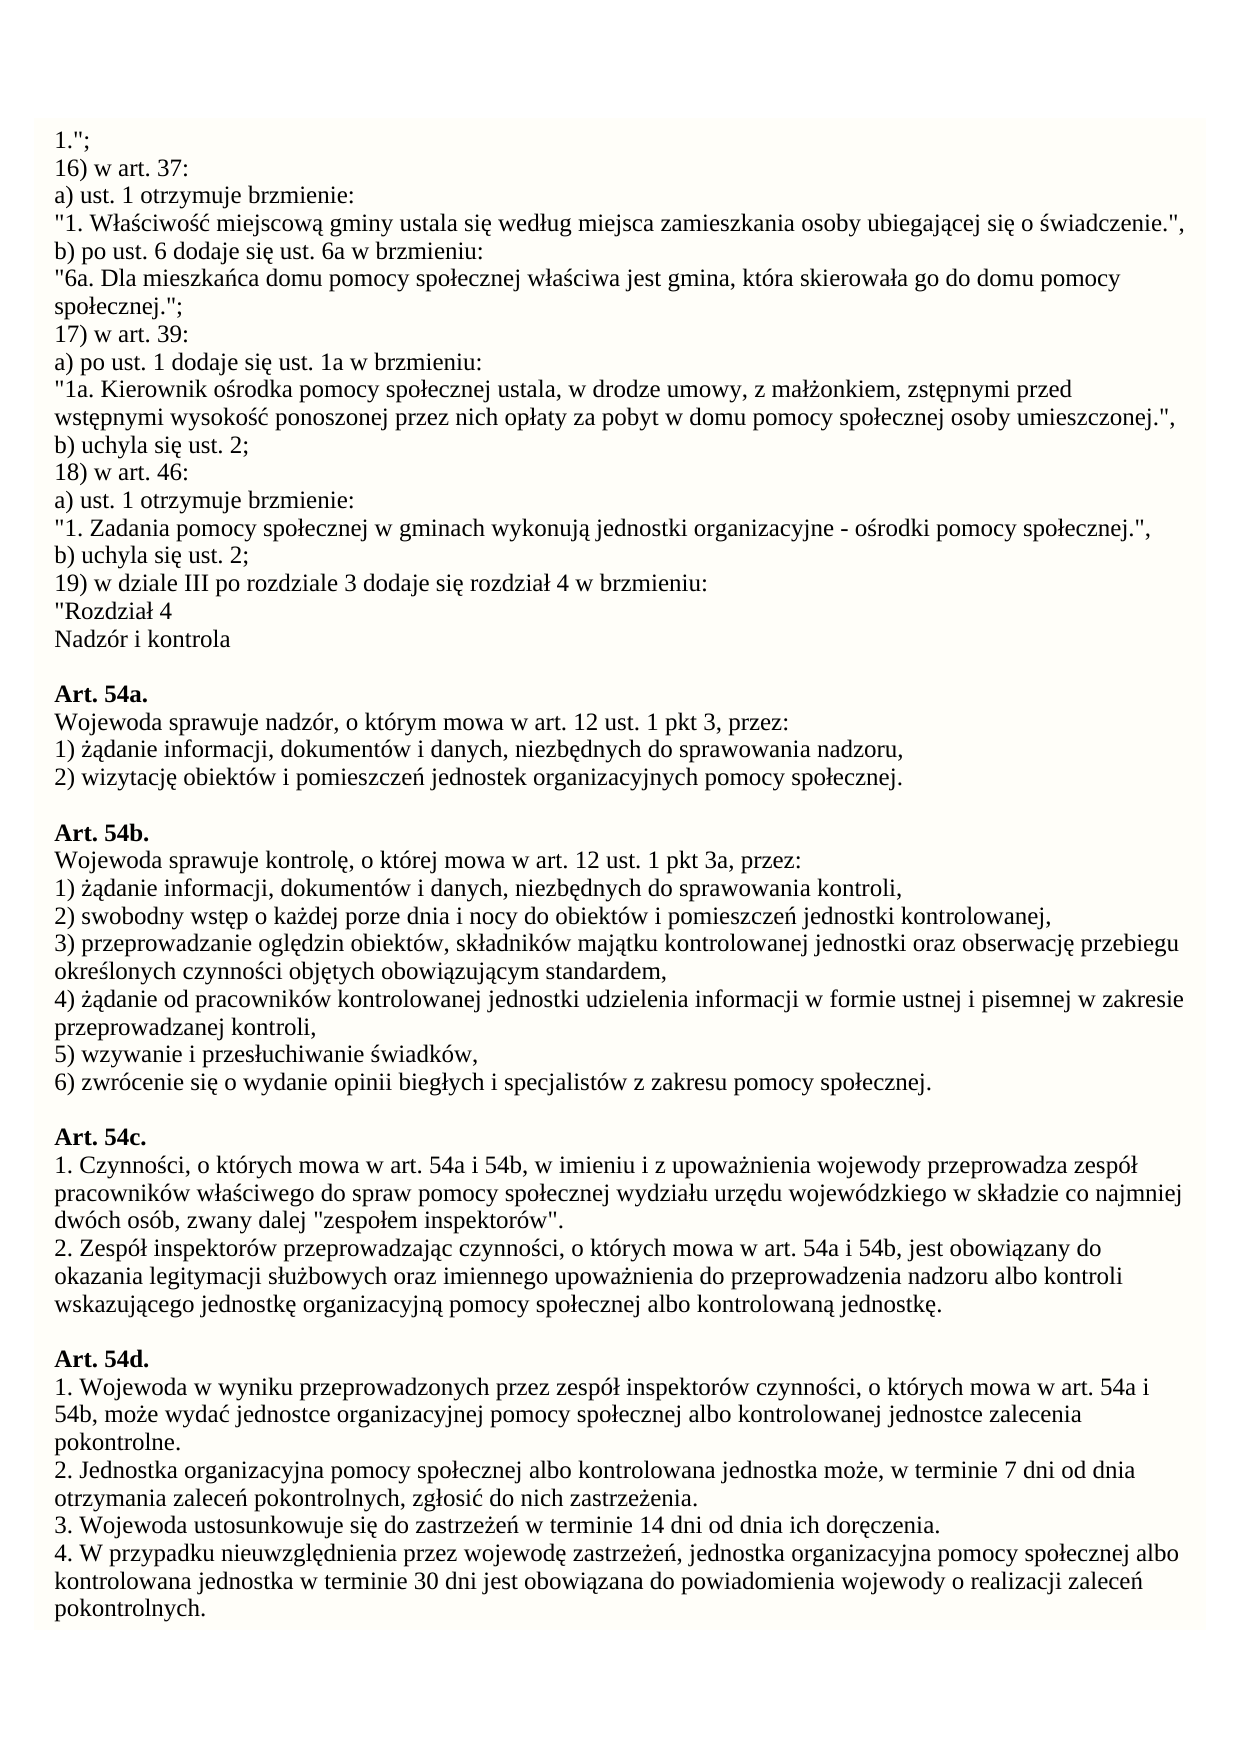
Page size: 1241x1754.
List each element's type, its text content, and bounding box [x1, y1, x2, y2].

table_header [40, 118, 46, 1630]
table_header [34, 118, 40, 1630]
table_header 1."; 16) w art. 37: a) ust. 1 otrzymuje brzmienie: "1. Właściwość miejscową gminy ustala się według miejsca zamieszkania osoby ubiegającej się o świadczenie.", b) po ust. 6 dodaje się ust. 6a w brzmieniu: "6a. Dla mieszkańca domu pomocy społecznej właściwa jest gmina, która skierowała go do domu pomocy społecznej."; 17) w art. 39: a) po ust. 1 dodaje się ust. 1a w brzmieniu: "1a. Kierownik ośrodka pomocy społecznej ustala, w drodze umowy, z małżonkiem, zstępnymi przed wstępnymi wysokość ponoszonej przez nich opłaty za pobyt w domu pomocy społecznej osoby umieszczonej.", b) uchyla się ust. 2; 18) w art. 46: a) ust. 1 otrzymuje brzmienie: "1. Zadania pomocy społecznej w gminach wykonują jednostki organizacyjne - ośrodki pomocy społecznej.", b) uchyla się ust. 2; 19) w dziale III po rozdziale 3 dodaje się rozdział 4 w brzmieniu: "Rozdział 4 Nadzór i kontrola Art. 54a. Wojewoda sprawuje nadzór, o którym mowa w art. 12 ust. 1 pkt 3, przez: 1) żądanie informacji, dokumentów i danych, niezbędnych do sprawowania nadzoru, 2) wizytację obiektów i pomieszczeń jednostek organizacyjnych pomocy społecznej. Art. 54b. Wojewoda sprawuje kontrolę, o której mowa w art. 12 ust. 1 pkt 3a, przez: 1) żądanie informacji, dokumentów i danych, niezbędnych do sprawowania kontroli, 2) swobodny wstęp o każdej porze dnia i nocy do obiektów i pomieszczeń jednostki kontrolowanej, 3) przeprowadzanie oględzin obiektów, składników majątku kontrolowanej jednostki oraz obserwację przebiegu określonych czynności objętych obowiązującym standardem, 4) żądanie od pracowników kontrolowanej jednostki udzielenia informacji w formie ustnej i pisemnej w zakresie przeprowadzanej kontroli, 5) wzywanie i przesłuchiwanie świadków, 6) zwrócenie się o wydanie opinii biegłych i specjalistów z zakresu pomocy społecznej. Art. 54c. 1. Czynności, o których mowa w art. 54a i 54b, w imieniu i z upoważnienia wojewody przeprowadza zespół pracowników właściwego do spraw pomocy społecznej wydziału urzędu wojewódzkiego w składzie co najmniej dwóch osób, zwany dalej "zespołem inspektorów". 2. Zespół inspektorów przeprowadzając czynności, o których mowa w art. 54a i 54b, jest obowiązany do okazania legitymacji służbowych oraz imiennego upoważnienia do przeprowadzenia nadzoru albo kontroli wskazującego jednostkę organizacyjną pomocy społecznej albo kontrolowaną jednostkę. Art. 54d. 1. Wojewoda w wyniku przeprowadzonych przez zespół inspektorów czynności, o których mowa w art. 54a i 54b, może wydać jednostce organizacyjnej pomocy społecznej albo kontrolowanej jednostce zalecenia pokontrolne. 2. Jednostka organizacyjna pomocy społecznej albo kontrolowana jednostka może, w terminie 7 dni od dnia otrzymania zaleceń pokontrolnych, zgłosić do nich zastrzeżenia. 3. Wojewoda ustosunkowuje się do zastrzeżeń w terminie 14 dni od dnia ich doręczenia. 4. W przypadku nieuwzględnienia przez wojewodę zastrzeżeń, jednostka organizacyjna pomocy społecznej albo kontrolowana jednostka w terminie 30 dni jest obowiązana do powiadomienia wojewody o realizacji zaleceń pokontrolnych. [46, 118, 1194, 1630]
table_header [1194, 118, 1200, 1630]
table_header [1200, 118, 1206, 1630]
